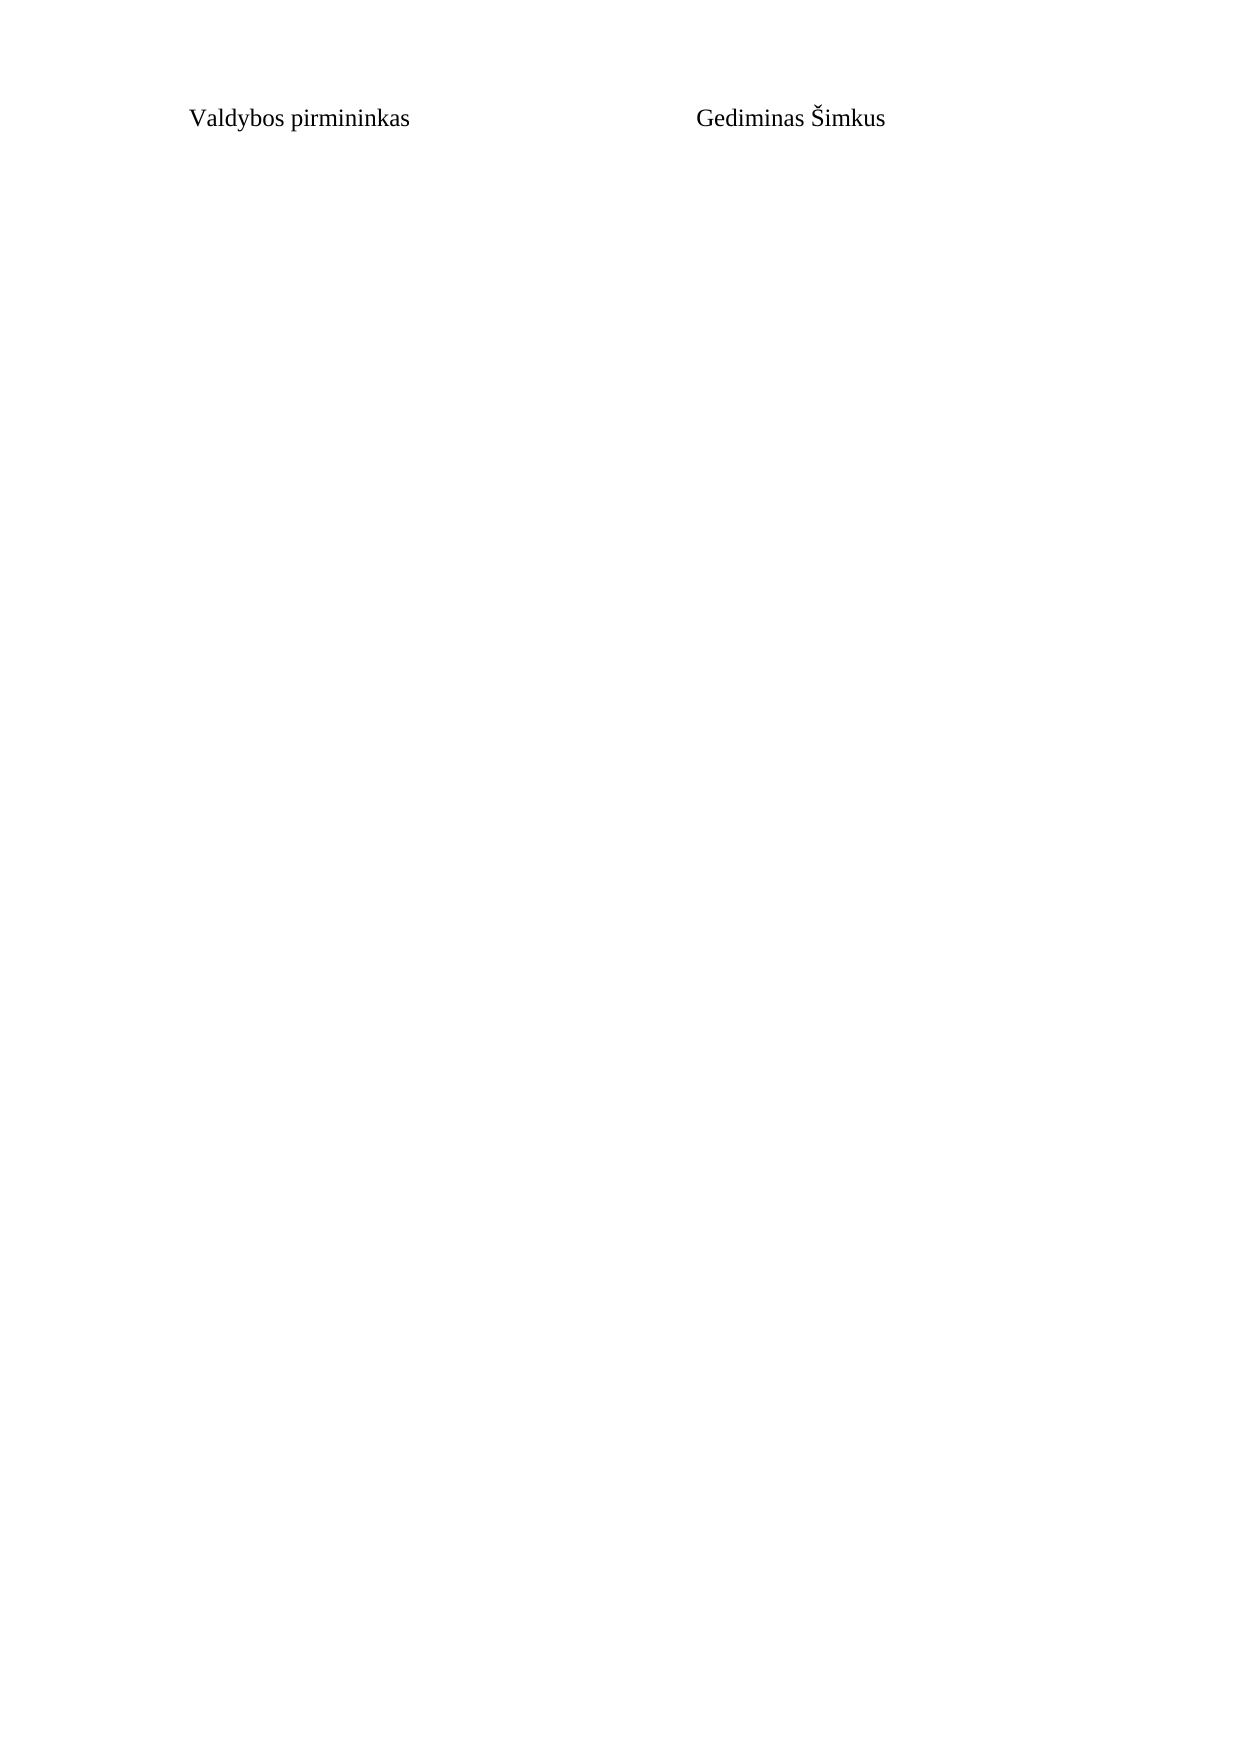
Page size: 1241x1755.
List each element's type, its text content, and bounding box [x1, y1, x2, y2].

subtitle Valdybos pirmininkas Gediminas Šimkus [188, 103, 1181, 132]
